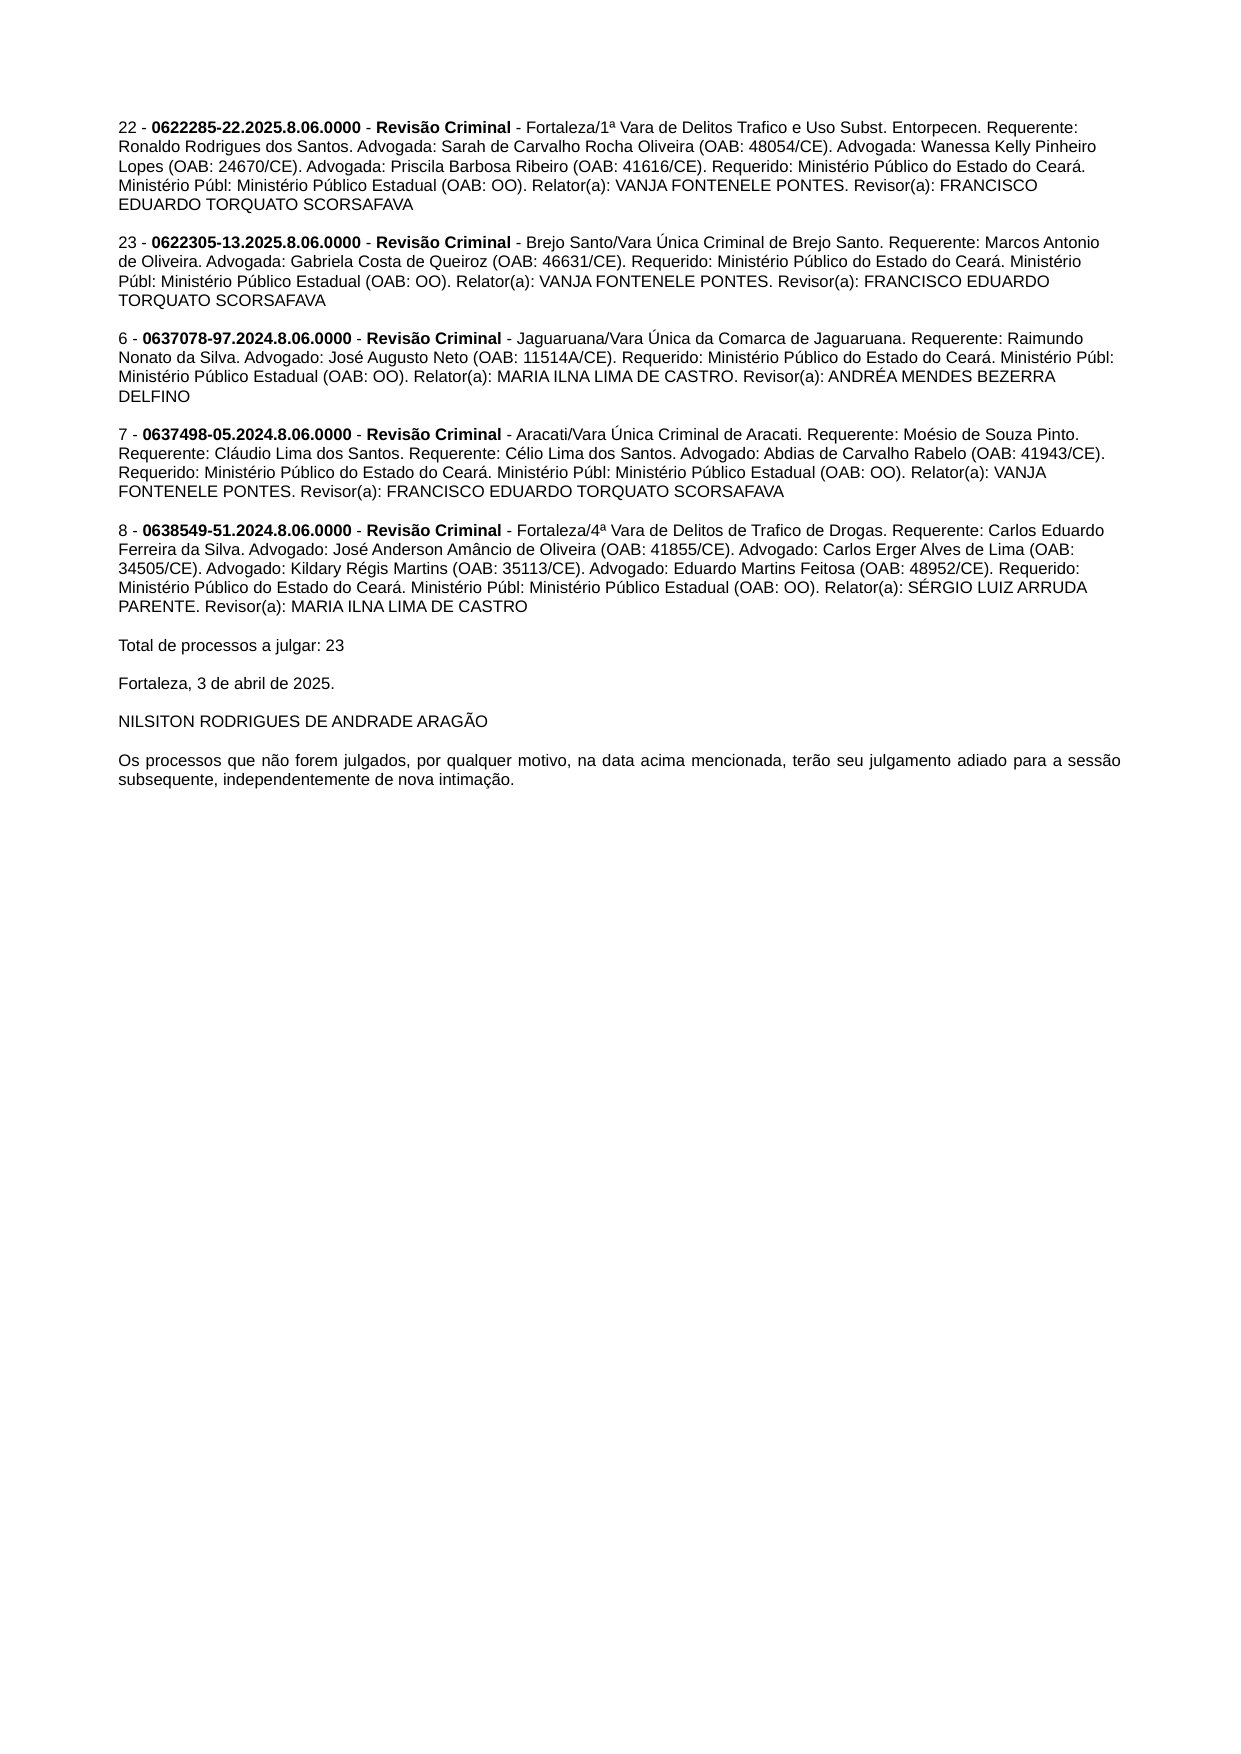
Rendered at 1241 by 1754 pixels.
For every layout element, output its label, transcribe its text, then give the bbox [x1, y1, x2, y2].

text Os processos que não forem julgados, por qualquer motivo, na data acima mencionada, terão seu julgamento adiado para a sessão subsequente, independentemente de nova intimação. [118, 751, 1122, 789]
text NILSITON RODRIGUES DE ANDRADE ARAGÃO [118, 712, 1122, 731]
text Fortaleza, 3 de abril de 2025. [118, 674, 1122, 693]
text 23 - 0622305-13.2025.8.06.0000 - Revisão Criminal - Brejo Santo/Vara Única Criminal de Brejo Santo. Requerente: Marcos Antonio de Oliveira. Advogada: Gabriela Costa de Queiroz (OAB: 46631/CE). Requerido: Ministério Público do Estado do Ceará. Ministério Públ: Ministério Público Estadual (OAB: OO). Relator(a): VANJA FONTENELE PONTES. Revisor(a): FRANCISCO EDUARDO TORQUATO SCORSAFAVA [118, 233, 1122, 310]
text 7 - 0637498-05.2024.8.06.0000 - Revisão Criminal - Aracati/Vara Única Criminal de Aracati. Requerente: Moésio de Souza Pinto. Requerente: Cláudio Lima dos Santos. Requerente: Célio Lima dos Santos. Advogado: Abdias de Carvalho Rabelo (OAB: 41943/CE). Requerido: Ministério Público do Estado do Ceará. Ministério Públ: Ministério Público Estadual (OAB: OO). Relator(a): VANJA FONTENELE PONTES. Revisor(a): FRANCISCO EDUARDO TORQUATO SCORSAFAVA [118, 425, 1122, 501]
text Total de processos a julgar: 23 [118, 636, 1122, 655]
text 8 - 0638549-51.2024.8.06.0000 - Revisão Criminal - Fortaleza/4ª Vara de Delitos de Trafico de Drogas. Requerente: Carlos Eduardo Ferreira da Silva. Advogado: José Anderson Amâncio de Oliveira (OAB: 41855/CE). Advogado: Carlos Erger Alves de Lima (OAB: 34505/CE). Advogado: Kildary Régis Martins (OAB: 35113/CE). Advogado: Eduardo Martins Feitosa (OAB: 48952/CE). Requerido: Ministério Público do Estado do Ceará. Ministério Públ: Ministério Público Estadual (OAB: OO). Relator(a): SÉRGIO LUIZ ARRUDA PARENTE. Revisor(a): MARIA ILNA LIMA DE CASTRO [118, 521, 1122, 616]
text 22 - 0622285-22.2025.8.06.0000 - Revisão Criminal - Fortaleza/1ª Vara de Delitos Trafico e Uso Subst. Entorpecen. Requerente: Ronaldo Rodrigues dos Santos. Advogada: Sarah de Carvalho Rocha Oliveira (OAB: 48054/CE). Advogada: Wanessa Kelly Pinheiro Lopes (OAB: 24670/CE). Advogada: Priscila Barbosa Ribeiro (OAB: 41616/CE). Requerido: Ministério Público do Estado do Ceará. Ministério Públ: Ministério Público Estadual (OAB: OO). Relator(a): VANJA FONTENELE PONTES. Revisor(a): FRANCISCO EDUARDO TORQUATO SCORSAFAVA [118, 118, 1122, 214]
text 6 - 0637078-97.2024.8.06.0000 - Revisão Criminal - Jaguaruana/Vara Única da Comarca de Jaguaruana. Requerente: Raimundo Nonato da Silva. Advogado: José Augusto Neto (OAB: 11514A/CE). Requerido: Ministério Público do Estado do Ceará. Ministério Públ: Ministério Público Estadual (OAB: OO). Relator(a): MARIA ILNA LIMA DE CASTRO. Revisor(a): ANDRÉA MENDES BEZERRA DELFINO [118, 329, 1122, 406]
